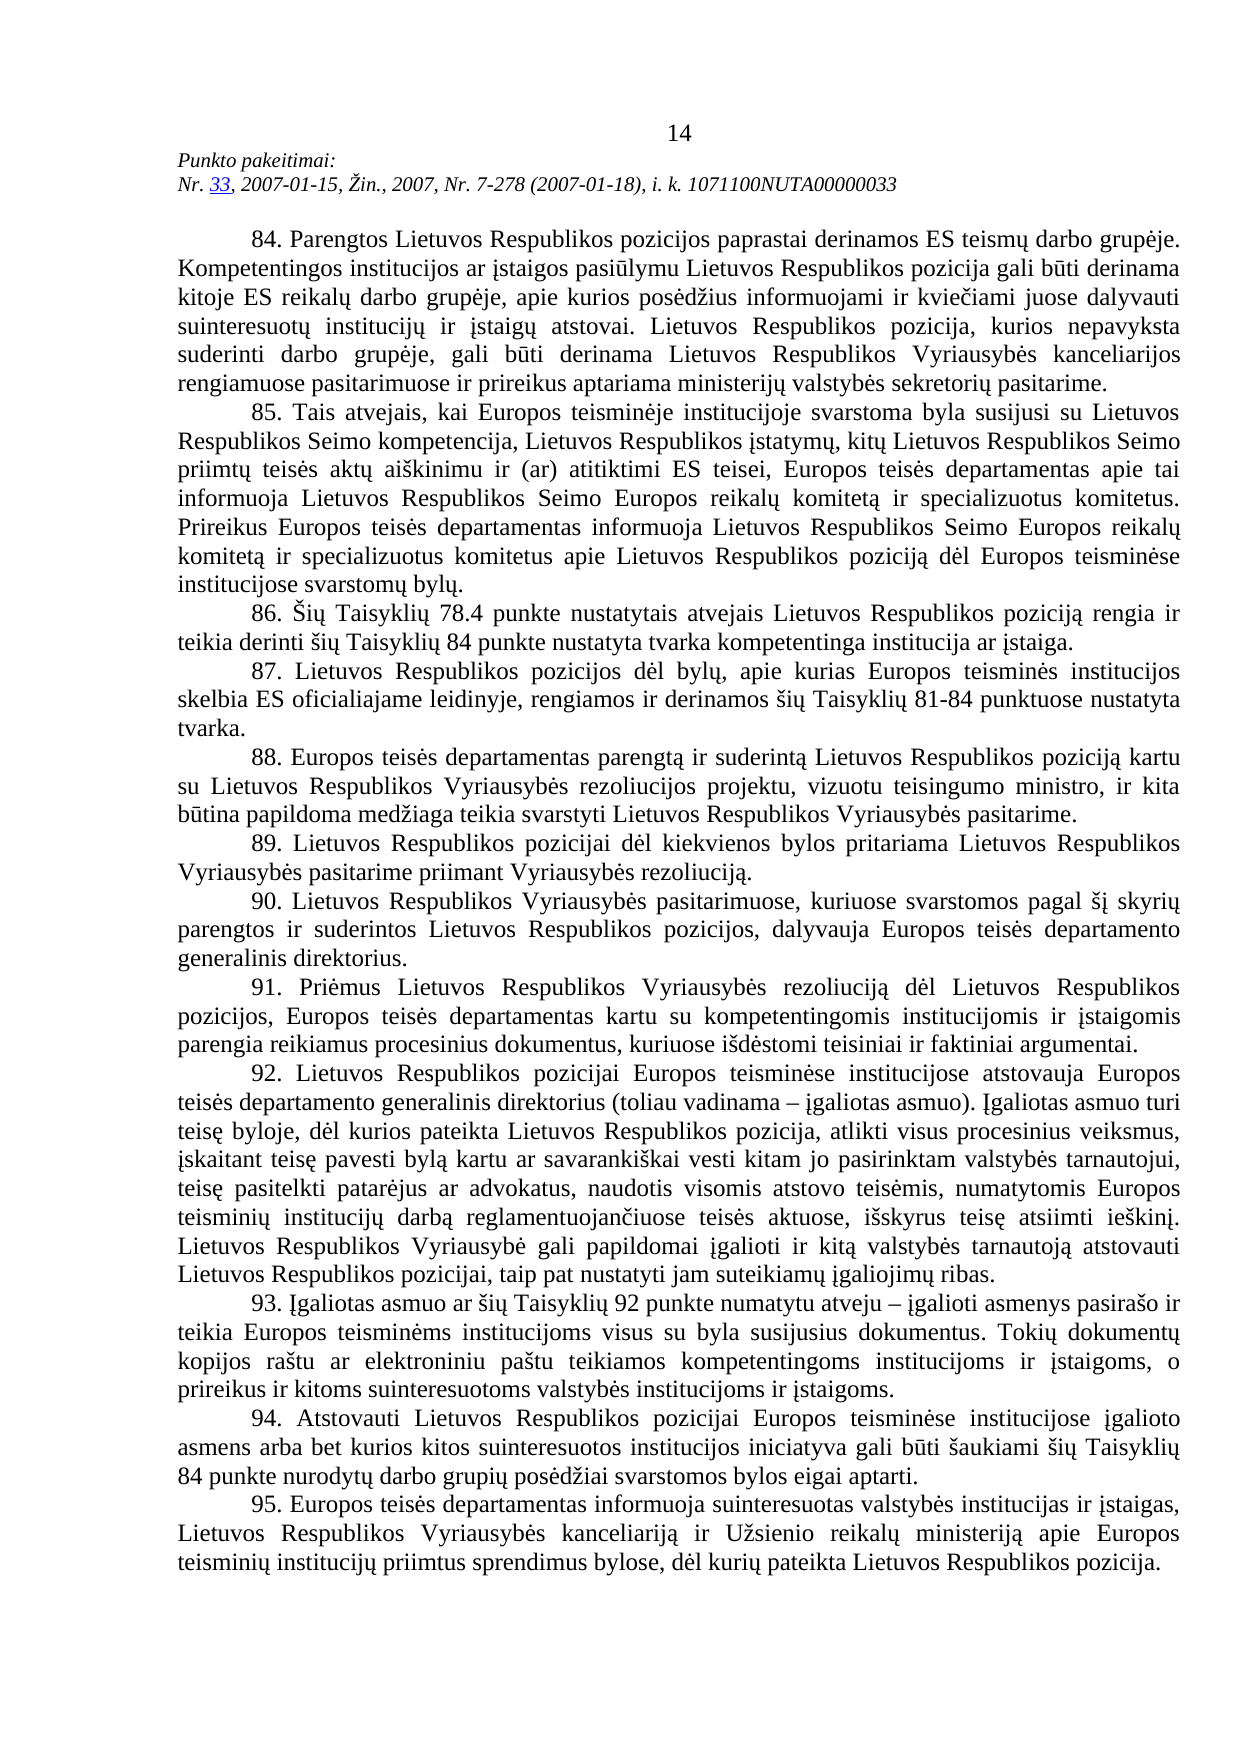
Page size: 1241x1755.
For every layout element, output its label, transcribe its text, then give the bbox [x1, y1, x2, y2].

text Punkto pakeitimai: [177, 148, 1181, 172]
text 86. Šių Taisyklių 78.4 punkte nustatytais atvejais Lietuvos Respublikos poziciją rengia ir teikia derinti šių Taisyklių 84 punkte nustatyta tvarka kompetentinga institucija ar įstaiga. [177, 598, 1181, 656]
text 94. Atstovauti Lietuvos Respublikos pozicijai Europos teisminėse institucijose įgalioto asmens arba bet kurios kitos suinteresuotos institucijos iniciatyva gali būti šaukiami šių Taisyklių 84 punkte nurodytų darbo grupių posėdžiai svarstomos bylos eigai aptarti. [177, 1403, 1181, 1489]
text 92. Lietuvos Respublikos pozicijai Europos teisminėse institucijose atstovauja Europos teisės departamento generalinis direktorius (toliau vadinama – įgaliotas asmuo). Įgaliotas asmuo turi teisę byloje, dėl kurios pateikta Lietuvos Respublikos pozicija, atlikti visus procesinius veiksmus, įskaitant teisę pavesti bylą kartu ar savarankiškai vesti kitam jo pasirinktam valstybės tarnautojui, teisę pasitelkti patarėjus ar advokatus, naudotis visomis atstovo teisėmis, numatytomis Europos teisminių institucijų darbą reglamentuojančiuose teisės aktuose, išskyrus teisę atsiimti ieškinį. Lietuvos Respublikos Vyriausybė gali papildomai įgalioti ir kitą valstybės tarnautoją atstovauti Lietuvos Respublikos pozicijai, taip pat nustatyti jam suteikiamų įgaliojimų ribas. [177, 1058, 1181, 1288]
text 88. Europos teisės departamentas parengtą ir suderintą Lietuvos Respublikos poziciją kartu su Lietuvos Respublikos Vyriausybės rezoliucijos projektu, vizuotu teisingumo ministro, ir kita būtina papildoma medžiaga teikia svarstyti Lietuvos Respublikos Vyriausybės pasitarime. [177, 742, 1181, 828]
text 95. Europos teisės departamentas informuoja suinteresuotas valstybės institucijas ir įstaigas, Lietuvos Respublikos Vyriausybės kanceliariją ir Užsienio reikalų ministeriją apie Europos teisminių institucijų priimtus sprendimus bylose, dėl kurių pateikta Lietuvos Respublikos pozicija. [177, 1489, 1181, 1576]
text 93. Įgaliotas asmuo ar šių Taisyklių 92 punkte numatytu atveju – įgalioti asmenys pasirašo ir teikia Europos teisminėms institucijoms visus su byla susijusius dokumentus. Tokių dokumentų kopijos raštu ar elektroniniu paštu teikiamos kompetentingoms institucijoms ir įstaigoms, o prireikus ir kitoms suinteresuotoms valstybės institucijoms ir įstaigoms. [177, 1288, 1181, 1403]
text 87. Lietuvos Respublikos pozicijos dėl bylų, apie kurias Europos teisminės institucijos skelbia ES oficialiajame leidinyje, rengiamos ir derinamos šių Taisyklių 81-84 punktuose nustatyta tvarka. [177, 656, 1181, 742]
text 91. Priėmus Lietuvos Respublikos Vyriausybės rezoliuciją dėl Lietuvos Respublikos pozicijos, Europos teisės departamentas kartu su kompetentingomis institucijomis ir įstaigomis parengia reikiamus procesinius dokumentus, kuriuose išdėstomi teisiniai ir faktiniai argumentai. [177, 972, 1181, 1058]
text Nr. 33, 2007-01-15, Žin., 2007, Nr. 7-278 (2007-01-18), i. k. 1071100NUTA00000033 [177, 172, 1181, 196]
text 90. Lietuvos Respublikos Vyriausybės pasitarimuose, kuriuose svarstomos pagal šį skyrių parengtos ir suderintos Lietuvos Respublikos pozicijos, dalyvauja Europos teisės departamento generalinis direktorius. [177, 886, 1181, 972]
text 85. Tais atvejais, kai Europos teisminėje institucijoje svarstoma byla susijusi su Lietuvos Respublikos Seimo kompetencija, Lietuvos Respublikos įstatymų, kitų Lietuvos Respublikos Seimo priimtų teisės aktų aiškinimu ir (ar) atitiktimi ES teisei, Europos teisės departamentas apie tai informuoja Lietuvos Respublikos Seimo Europos reikalų komitetą ir specializuotus komitetus. Prireikus Europos teisės departamentas informuoja Lietuvos Respublikos Seimo Europos reikalų komitetą ir specializuotus komitetus apie Lietuvos Respublikos poziciją dėl Europos teisminėse institucijose svarstomų bylų. [177, 397, 1181, 598]
text 84. Parengtos Lietuvos Respublikos pozicijos paprastai derinamos ES teismų darbo grupėje. Kompetentingos institucijos ar įstaigos pasiūlymu Lietuvos Respublikos pozicija gali būti derinama kitoje ES reikalų darbo grupėje, apie kurios posėdžius informuojami ir kviečiami juose dalyvauti suinteresuotų institucijų ir įstaigų atstovai. Lietuvos Respublikos pozicija, kurios nepavyksta suderinti darbo grupėje, gali būti derinama Lietuvos Respublikos Vyriausybės kanceliarijos rengiamuose pasitarimuose ir prireikus aptariama ministerijų valstybės sekretorių pasitarime. [177, 224, 1181, 397]
text 89. Lietuvos Respublikos pozicijai dėl kiekvienos bylos pritariama Lietuvos Respublikos Vyriausybės pasitarime priimant Vyriausybės rezoliuciją. [177, 828, 1181, 886]
